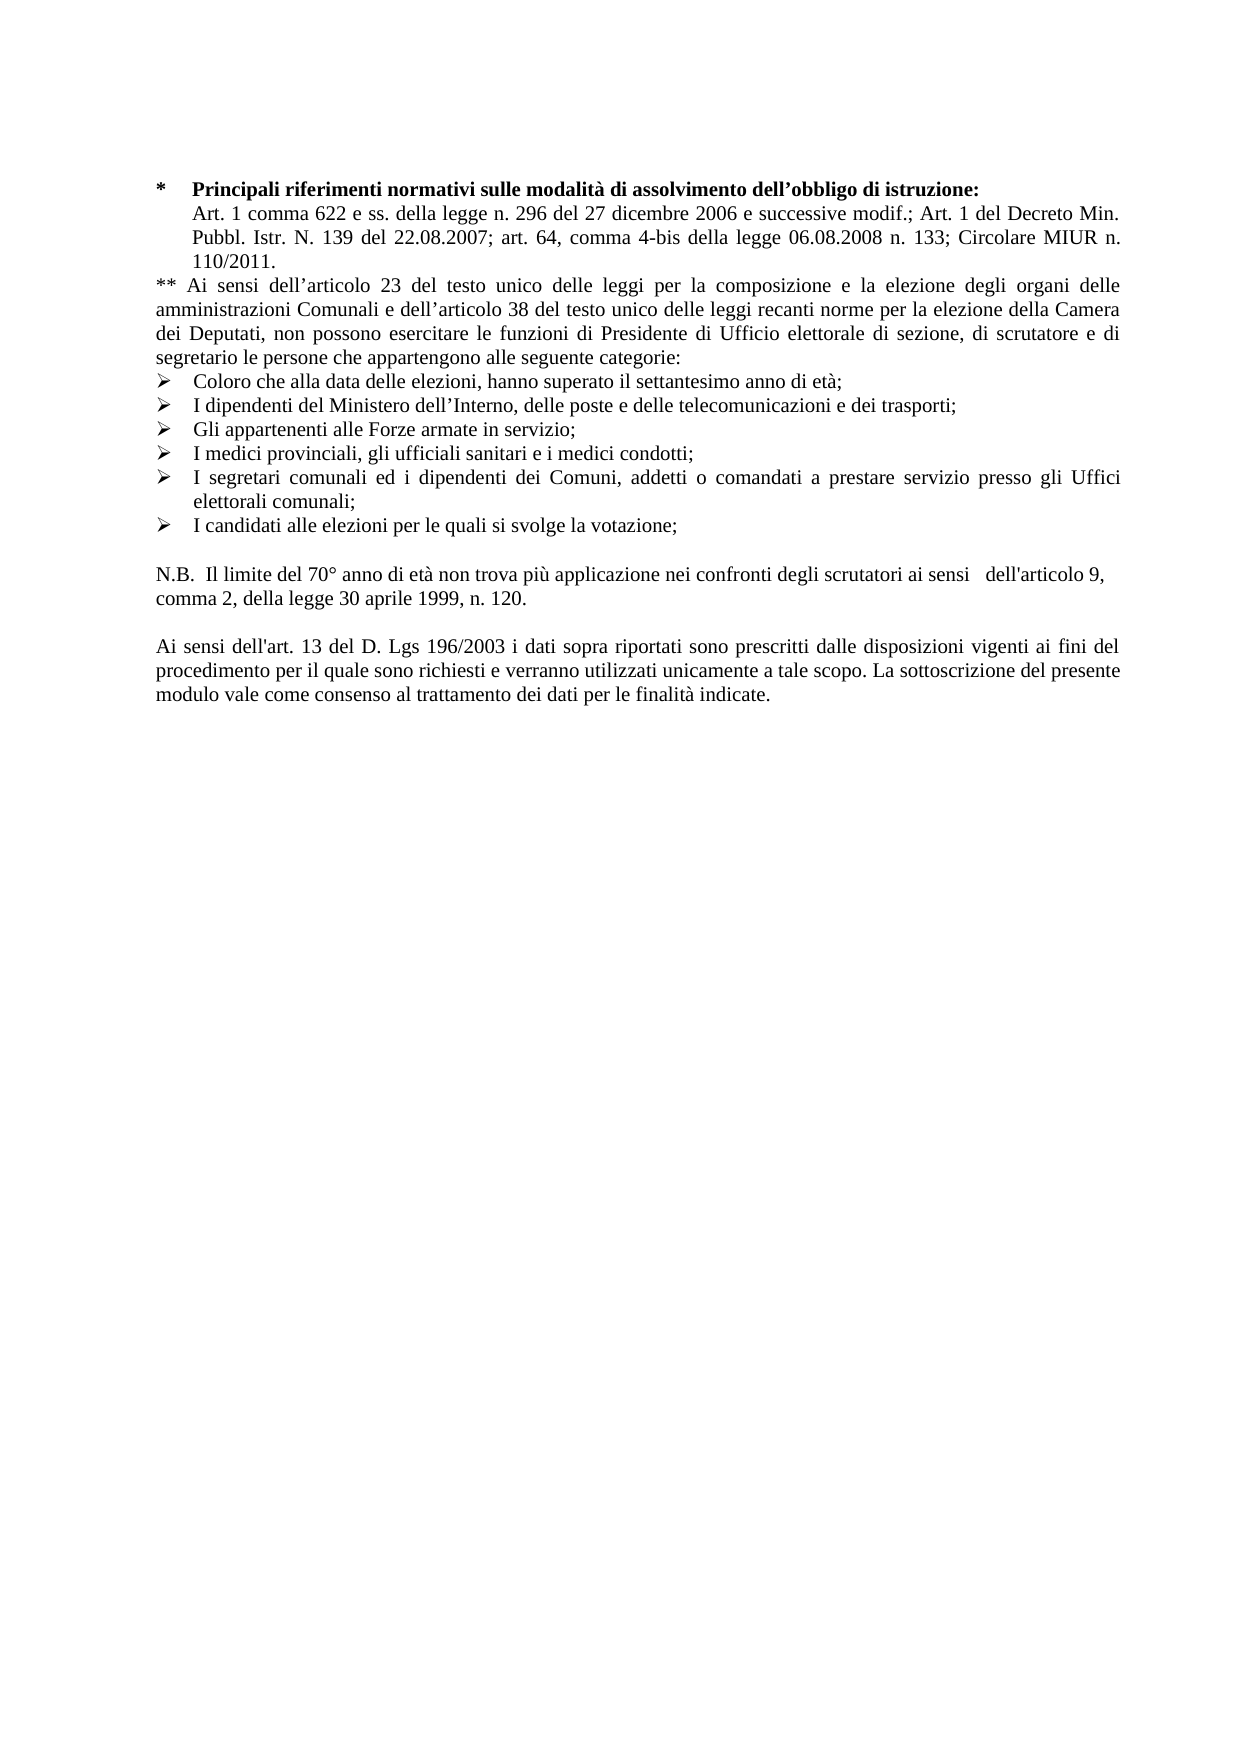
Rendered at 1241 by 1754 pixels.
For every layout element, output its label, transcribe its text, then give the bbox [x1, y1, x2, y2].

list I dipendenti del Ministero dell’Interno, delle poste e delle telecomunicazioni e dei trasporti; [156, 393, 1122, 417]
list I segretari comunali ed i dipendenti dei Comuni, addetti o comandati a prestare servizio presso gli Uffici elettorali comunali; [156, 465, 1122, 513]
text * Principali riferimenti normativi sulle modalità di assolvimento dell’obbligo di istruzione: [156, 176, 1122, 201]
list I candidati alle elezioni per le quali si svolge la votazione; [156, 513, 1122, 537]
list Gli appartenenti alle Forze armate in servizio; [156, 417, 1122, 441]
subtitle N.B. Il limite del 70° anno di età non trova più applicazione nei confronti degli scrutatori ai sensi dell'articolo 9, comma 2, della legge 30 aprile 1999, n. 120. [156, 561, 1122, 609]
text Ai sensi dell'art. 13 del D. Lgs 196/2003 i dati sopra riportati sono prescritti dalle disposizioni vigenti ai fini del procedimento per il quale sono richiesti e verranno utilizzati unicamente a tale scopo. La sottoscrizione del presente modulo vale come consenso al trattamento dei dati per le finalità indicate. [156, 634, 1122, 706]
text ** Ai sensi dell’articolo 23 del testo unico delle leggi per la composizione e la elezione degli organi delle amministrazioni Comunali e dell’articolo 38 del testo unico delle leggi recanti norme per la elezione della Camera dei Deputati, non possono esercitare le funzioni di Presidente di Ufficio elettorale di sezione, di scrutatore e di segretario le persone che appartengono alle seguente categorie: [156, 273, 1122, 369]
list Coloro che alla data delle elezioni, hanno superato il settantesimo anno di età; [156, 369, 1122, 393]
list I medici provinciali, gli ufficiali sanitari e i medici condotti; [156, 441, 1122, 465]
text Art. 1 comma 622 e ss. della legge n. 296 del 27 dicembre 2006 e successive modif.; Art. 1 del Decreto Min. Pubbl. Istr. N. 139 del 22.08.2007; art. 64, comma 4-bis della legge 06.08.2008 n. 133; Circolare MIUR n. 110/2011. [192, 201, 1122, 273]
